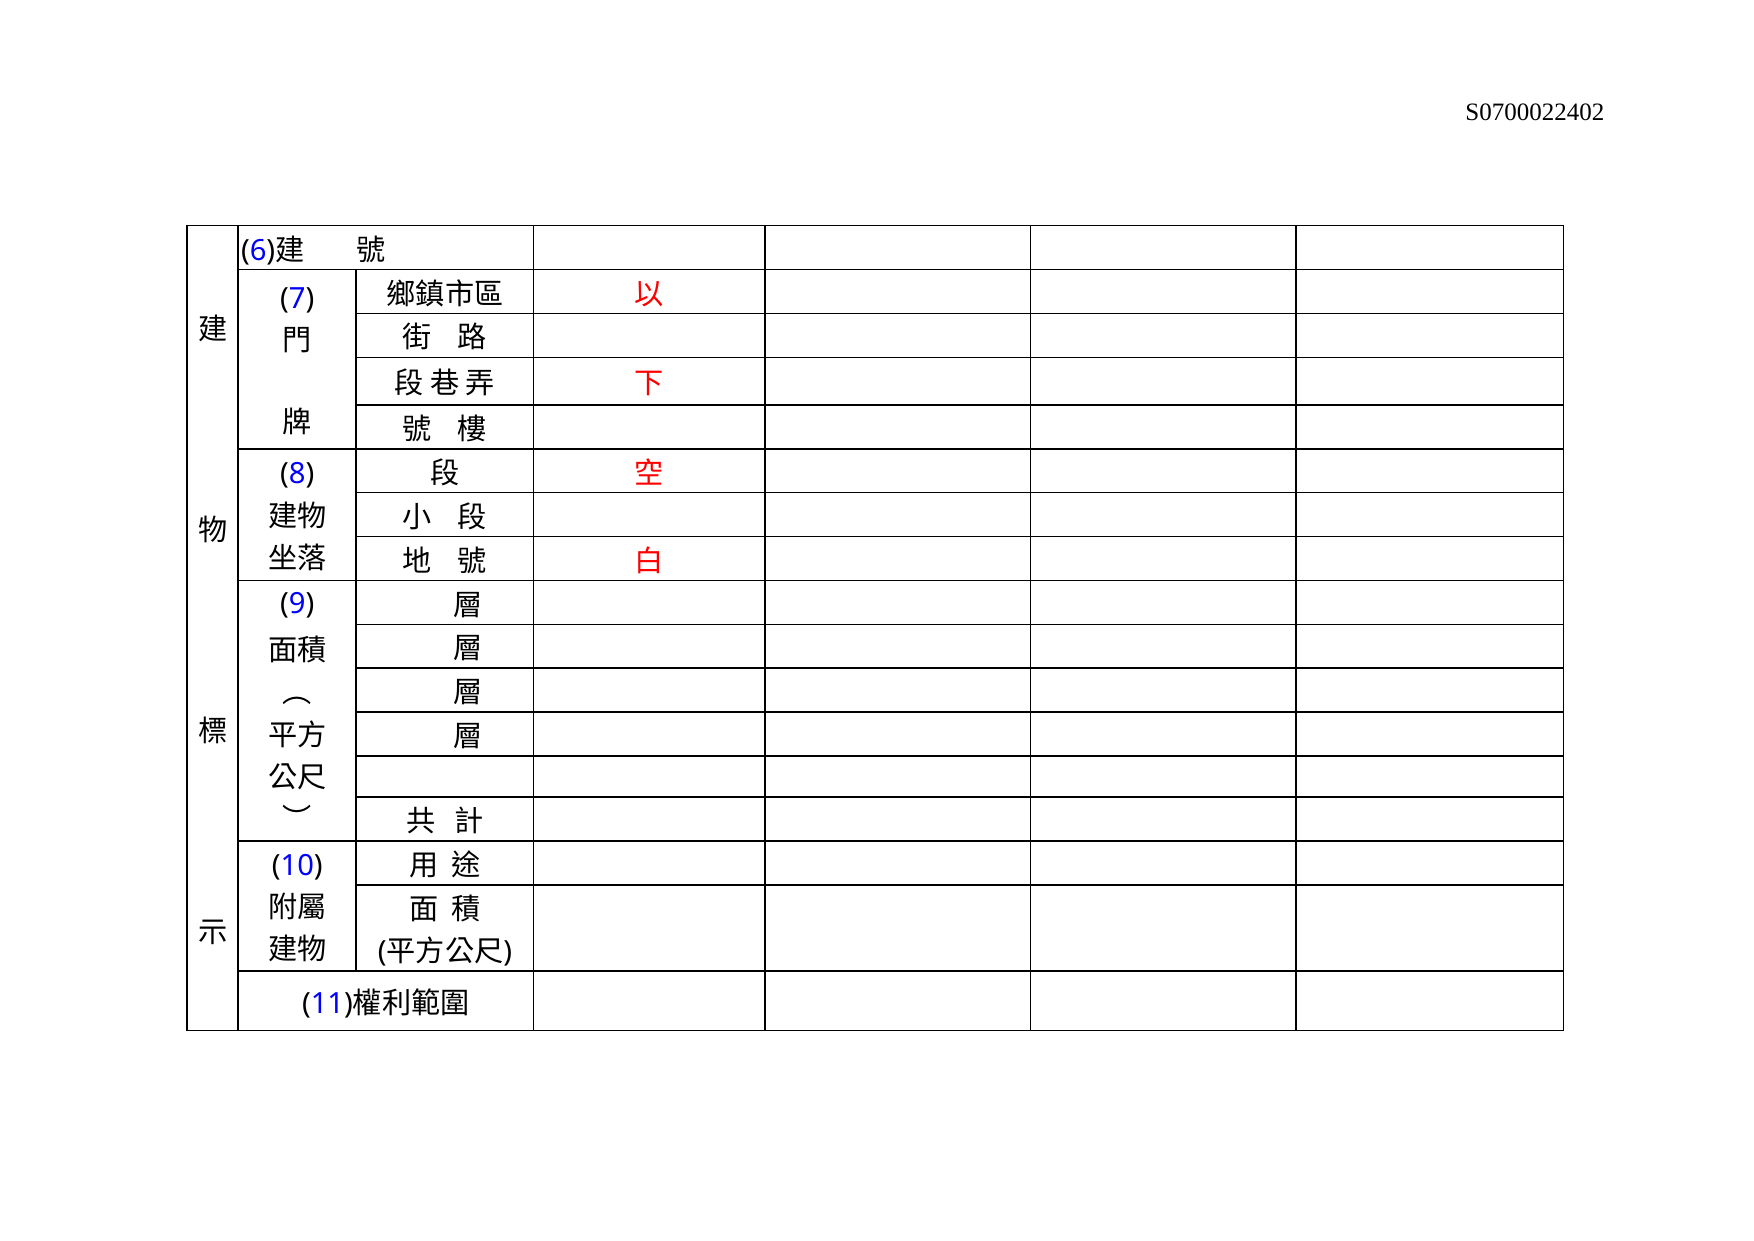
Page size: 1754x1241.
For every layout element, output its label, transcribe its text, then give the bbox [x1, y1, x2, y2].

table_cell [1297, 798, 1563, 840]
table_cell 層 [357, 713, 533, 755]
table_cell [1297, 537, 1563, 579]
table_cell [534, 625, 764, 667]
table_cell [534, 886, 764, 970]
table_cell 號 樓 [357, 406, 533, 448]
table_cell [1031, 314, 1295, 356]
table_cell [534, 493, 764, 536]
table_cell (11)權利範圍 [239, 972, 533, 1030]
table_cell [1031, 493, 1295, 536]
table_cell [766, 270, 1030, 312]
table_cell [766, 581, 1030, 623]
table_header [766, 226, 1030, 269]
table_cell [1297, 972, 1563, 1030]
table_cell [766, 450, 1030, 492]
table_cell [1031, 757, 1295, 796]
table_cell [766, 798, 1030, 840]
table_cell 層 [357, 625, 533, 667]
table_cell [1297, 886, 1563, 970]
table_header [1031, 226, 1295, 269]
table_cell 空 [534, 450, 764, 492]
table_header [534, 226, 764, 269]
table_cell [1297, 757, 1563, 796]
table_cell 層 [357, 581, 533, 623]
table_cell [534, 972, 764, 1030]
table_cell 下 [534, 358, 764, 404]
table_cell [1297, 625, 1563, 667]
table_cell [1031, 581, 1295, 623]
table_cell 白 [534, 537, 764, 579]
table_cell [1297, 270, 1563, 312]
table_cell [766, 493, 1030, 536]
table_cell [534, 669, 764, 711]
table_cell [534, 842, 764, 884]
table_cell [1297, 358, 1563, 404]
table_cell 街 路 [357, 314, 533, 356]
table_cell [1031, 406, 1295, 448]
table_cell (10) 附屬 建物 [239, 842, 355, 970]
table_cell [1297, 842, 1563, 884]
table_cell [766, 886, 1030, 970]
table_cell [1031, 358, 1295, 404]
table_cell [766, 625, 1030, 667]
table_cell [766, 314, 1030, 356]
table_cell [1297, 493, 1563, 536]
table_cell [1297, 450, 1563, 492]
table_cell [1031, 972, 1295, 1030]
table_cell [1031, 450, 1295, 492]
table_cell [534, 406, 764, 448]
table_cell [534, 757, 764, 796]
table_cell [766, 713, 1030, 755]
table_cell [534, 713, 764, 755]
table_cell [766, 842, 1030, 884]
table_cell [1297, 713, 1563, 755]
table_cell [534, 581, 764, 623]
table_cell 小 段 [357, 493, 533, 536]
table_cell 鄉鎮市區 [357, 270, 533, 312]
table_cell [766, 972, 1030, 1030]
table_cell [766, 406, 1030, 448]
table_cell 共 計 [357, 798, 533, 840]
table_cell [766, 537, 1030, 579]
table_cell [534, 798, 764, 840]
table_cell [1031, 713, 1295, 755]
table_cell [1031, 886, 1295, 970]
table_cell [534, 314, 764, 356]
table_cell [1031, 625, 1295, 667]
table_cell (8) 建物 坐落 [239, 450, 355, 579]
table_cell [357, 757, 533, 796]
table_cell [1297, 669, 1563, 711]
table_cell 段 [357, 450, 533, 492]
table_header (6)建 號 [239, 226, 533, 269]
table_cell 面 積 (平方公尺) [357, 886, 533, 970]
table_cell [766, 669, 1030, 711]
table_cell 用 途 [357, 842, 533, 884]
table_header [1297, 226, 1563, 269]
table_cell [1031, 669, 1295, 711]
table_cell [1031, 270, 1295, 312]
table_cell 段 巷 弄 [357, 358, 533, 404]
table_cell [766, 757, 1030, 796]
table_header 建 物 標 示 [188, 226, 237, 1030]
table_cell 層 [357, 669, 533, 711]
table_cell [1031, 842, 1295, 884]
table_cell [1031, 537, 1295, 579]
table_cell [1297, 314, 1563, 356]
table_cell 地 號 [357, 537, 533, 579]
table_cell (9) [239, 581, 355, 623]
table_cell [1297, 406, 1563, 448]
table_cell [1297, 581, 1563, 623]
table_cell 以 [534, 270, 764, 312]
table_cell (7) 門 牌 [239, 270, 355, 448]
table_cell 面積 ︵ 平方 公尺 ︶ [239, 624, 355, 840]
table_cell [1031, 798, 1295, 840]
table_cell [766, 358, 1030, 404]
